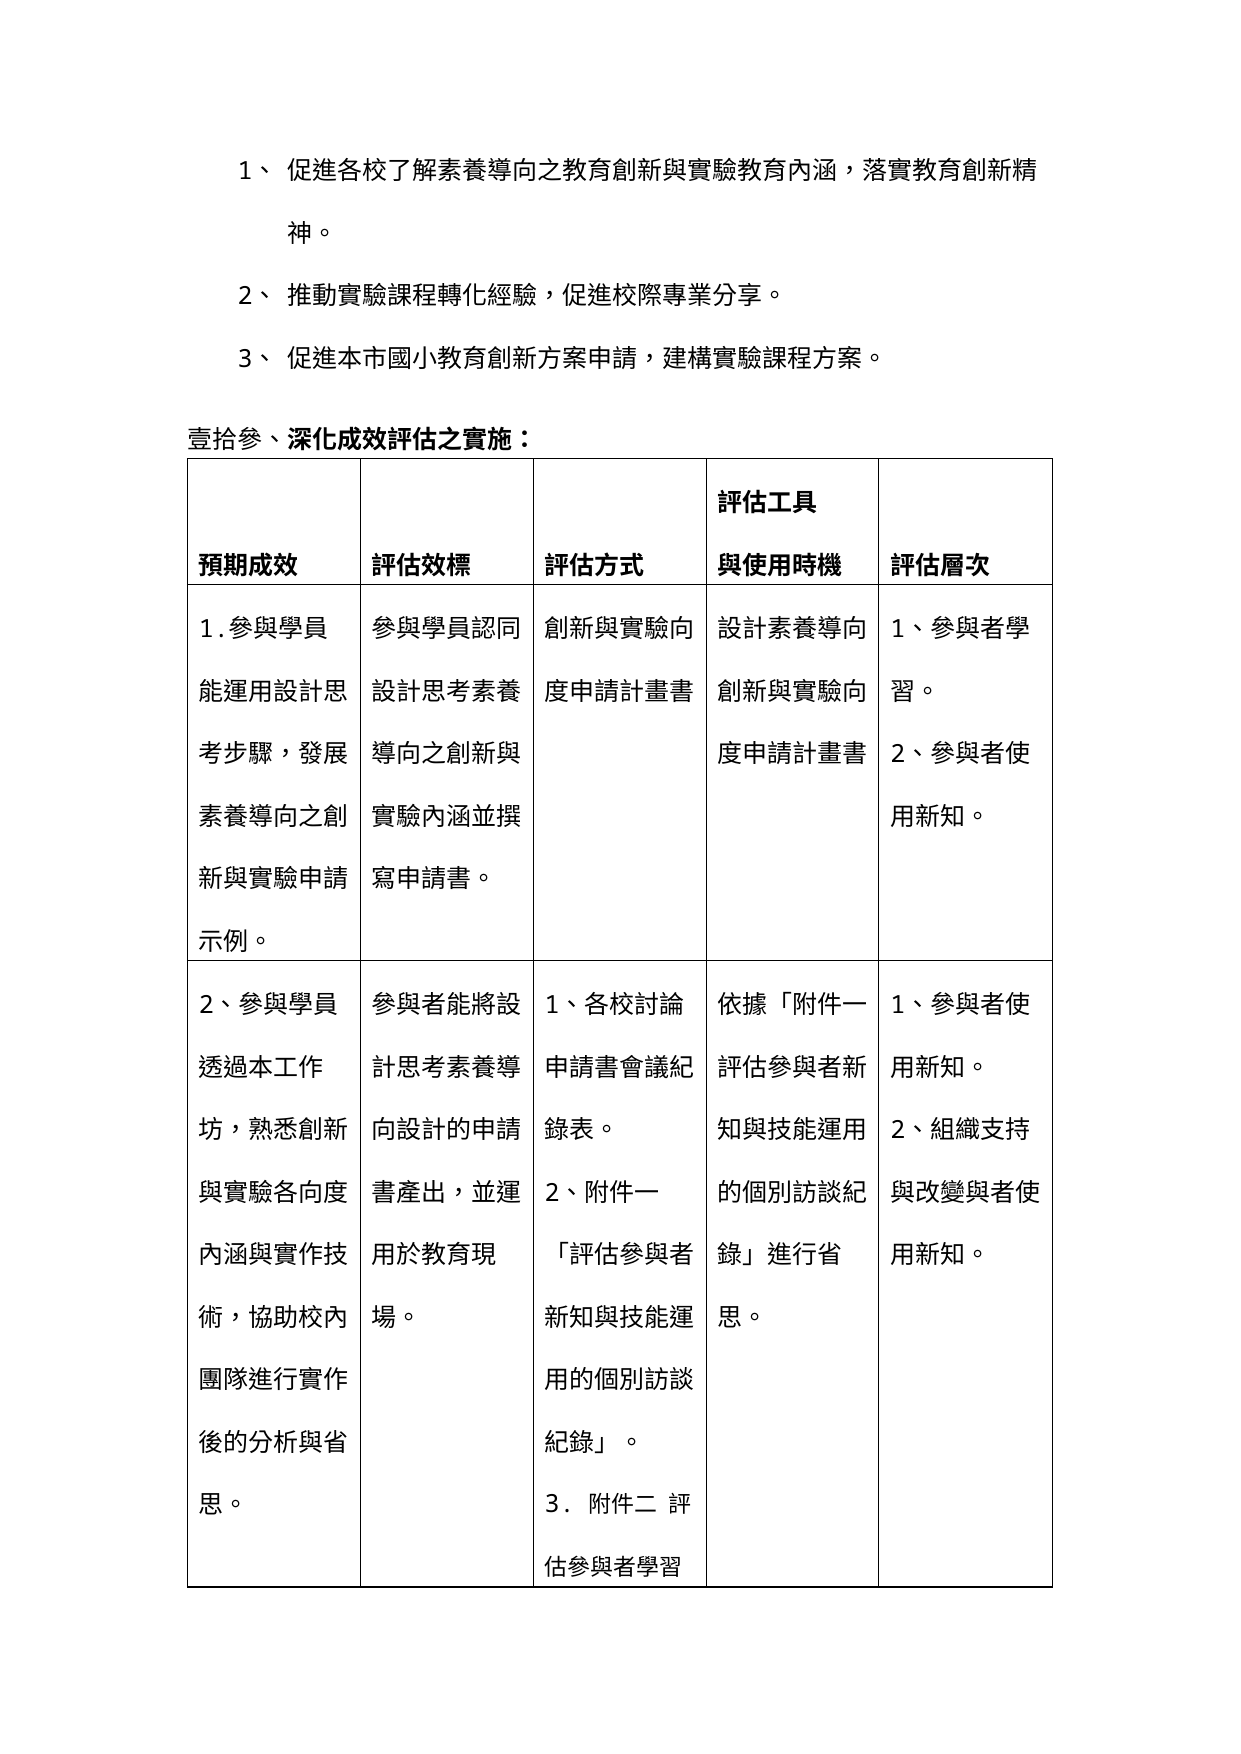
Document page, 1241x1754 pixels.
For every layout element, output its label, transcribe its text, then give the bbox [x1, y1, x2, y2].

table_cell 1、參與者學習。 2、參與者使用新知。 [879, 585, 1052, 960]
table_cell 2、參與學員透過本工作坊，熟悉創新與實驗各向度內涵與實作技術，協助校內團隊進行實作後的分析與省思。 [188, 961, 360, 1586]
table_cell 1、參與者使用新知。 2、組織支持與改變與者使用新知。 [879, 961, 1052, 1586]
table_cell 依據「附件一 評估參與者新知與技能運用的個別訪談紀錄」進行省思。 [707, 961, 878, 1586]
list 推動實驗課程轉化經驗，促進校際專業分享。 [237, 252, 1053, 314]
list 促進本市國小教育創新方案申請，建構實驗課程方案。 [237, 314, 1053, 377]
table_header 評估效標 [361, 459, 533, 584]
table_header 評估工具 與使用時機 [707, 459, 878, 584]
list 深化成效評估之實施： [187, 396, 1053, 458]
table_header 預期成效 [188, 459, 360, 584]
table_cell 1.參與學員能運用設計思考步驟，發展素養導向之創新與實驗申請示例。 [188, 585, 360, 960]
table_header 評估方式 [534, 459, 706, 584]
table_header 評估層次 [879, 459, 1052, 584]
list 促進各校了解素養導向之教育創新與實驗教育內涵，落實教育創新精神。 [237, 127, 1053, 252]
table_cell 參與者能將設計思考素養導向設計的申請書產出，並運用於教育現場。 [361, 961, 533, 1586]
table_cell 創新與實驗向度申請計畫書 [534, 585, 706, 960]
table_cell 設計素養導向創新與實驗向度申請計畫書 [707, 585, 878, 960]
table_cell 1、各校討論申請書會議紀錄表。 2、附件一 「評估參與者新知與技能運用的個別訪談紀錄」。 3. 附件二 評估參與者學習 [534, 961, 706, 1586]
table_cell 參與學員認同設計思考素養導向之創新與實驗內涵並撰寫申請書。 [361, 585, 533, 960]
